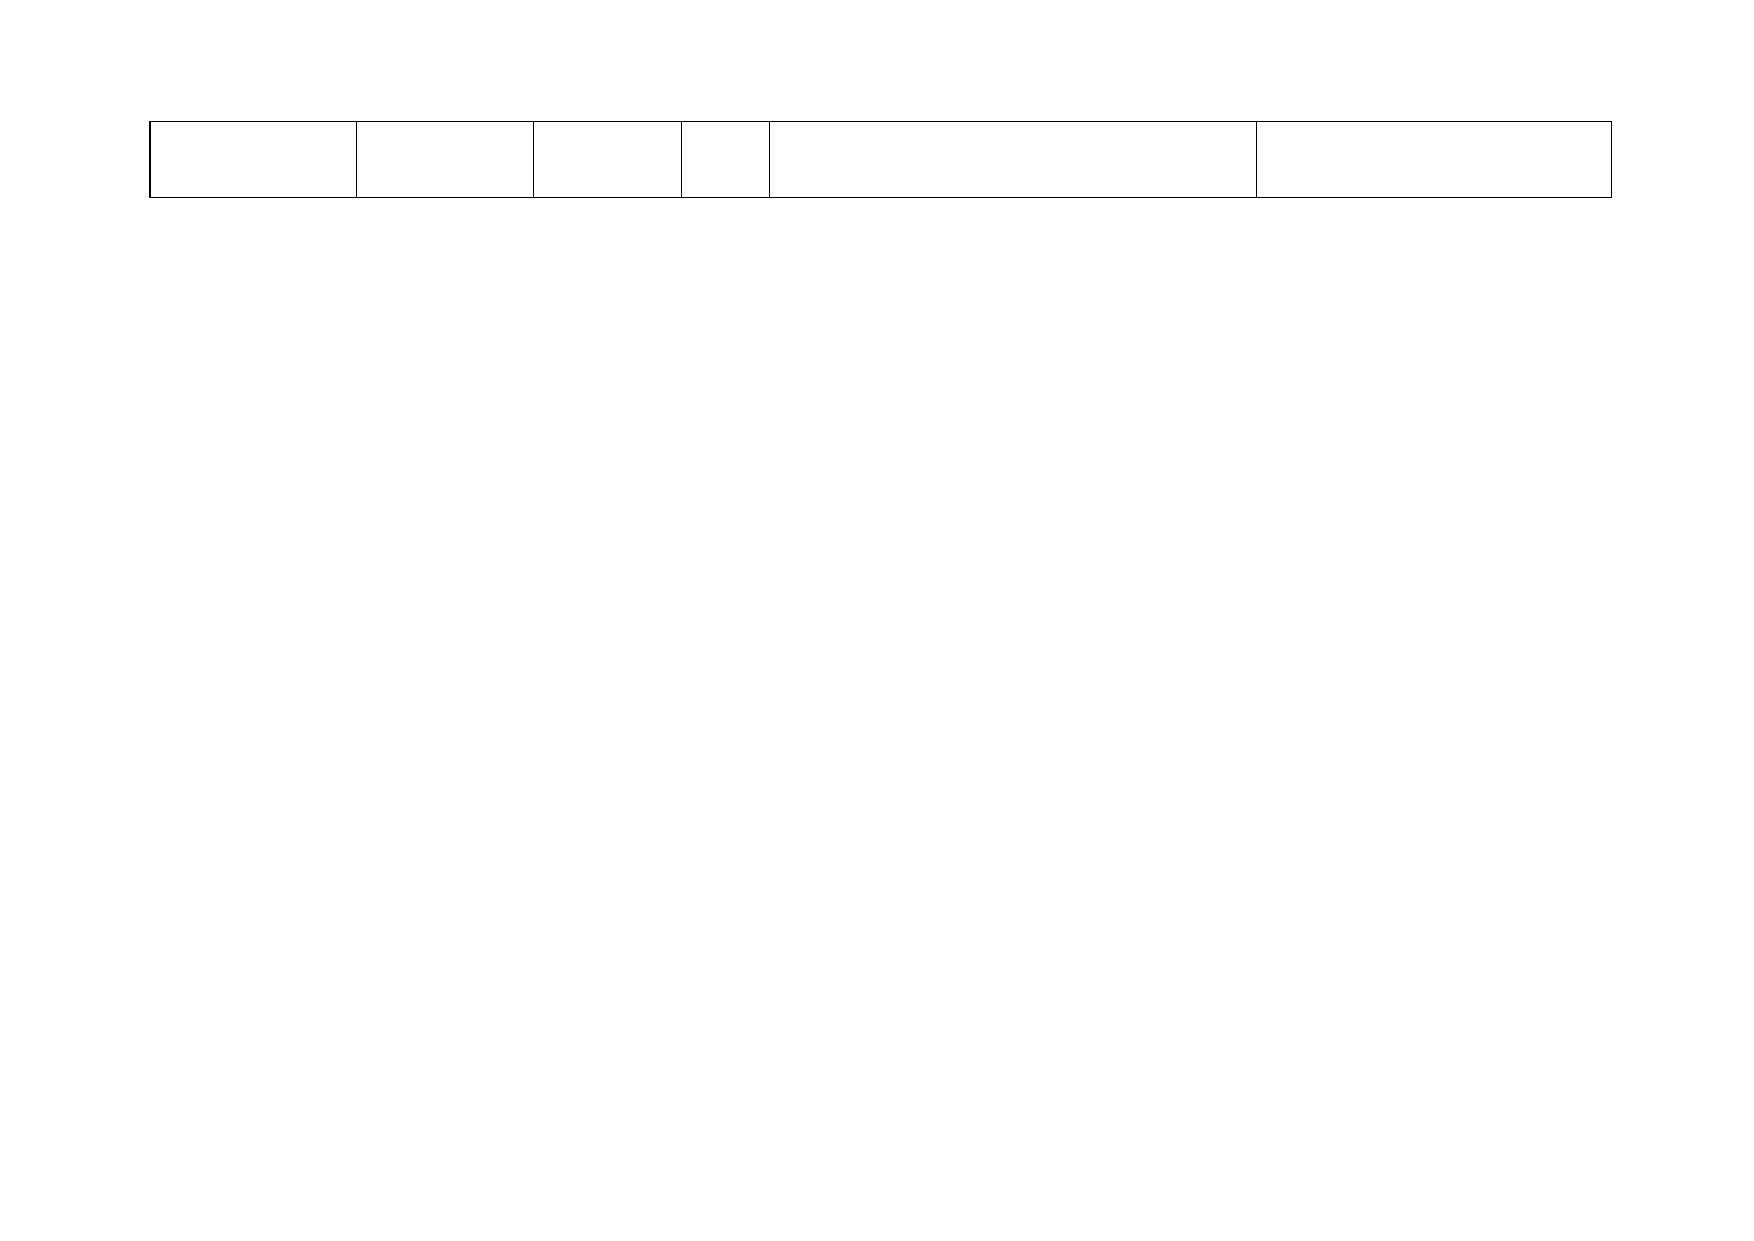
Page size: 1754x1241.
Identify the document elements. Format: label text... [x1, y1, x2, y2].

table_cell 96 [682, 122, 769, 197]
table_cell 1.接話態度宜更親切。 [1257, 122, 1611, 197]
table_cell 主計室 [357, 122, 533, 197]
table_cell 1.電話鈴響接話迅速。 2.接話時清晰報明接話者單位及姓名並問好，結束有道禮貌用語，對於詢問事項詳細解說。 [770, 122, 1256, 197]
table_cell 112.7.07 [151, 122, 356, 197]
table_cell 123 AM8:50 [534, 122, 681, 197]
